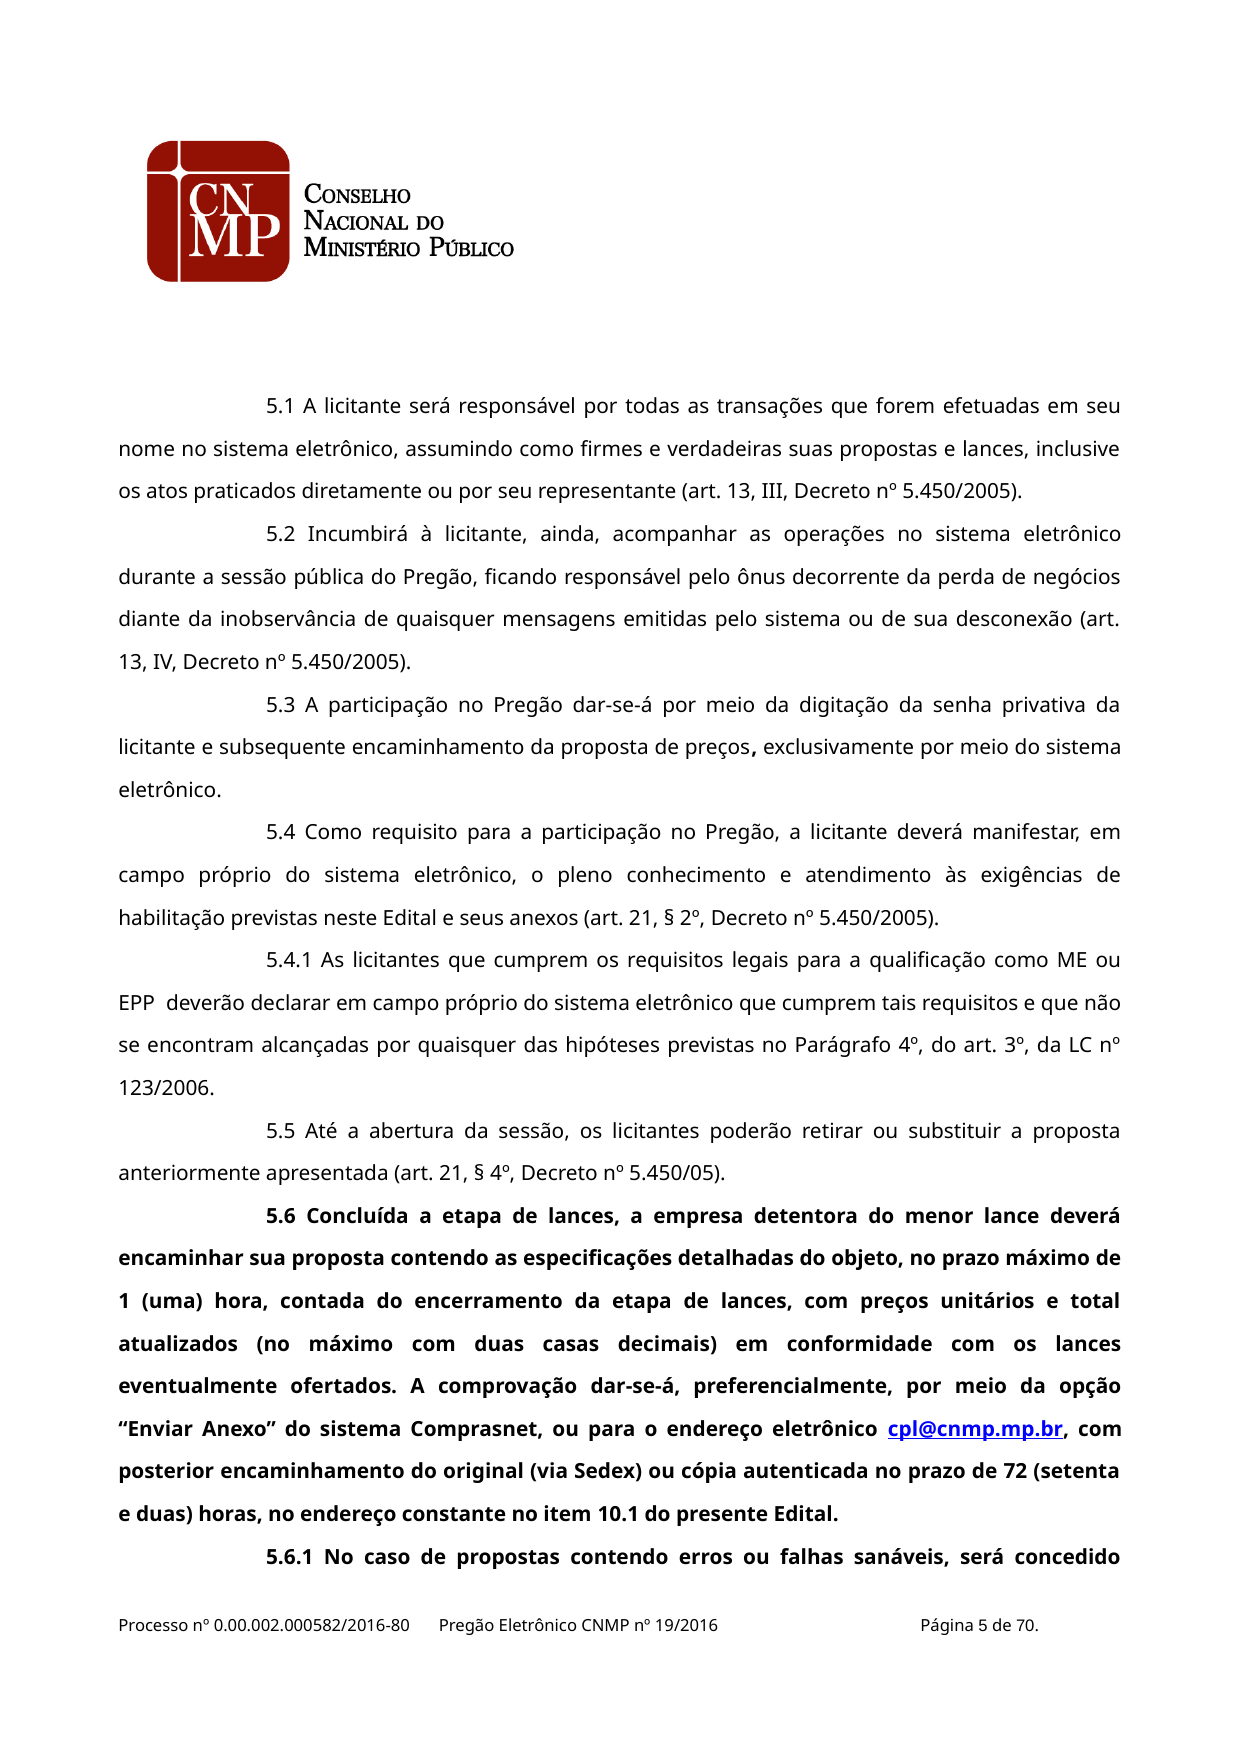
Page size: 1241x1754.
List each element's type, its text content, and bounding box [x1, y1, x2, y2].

text 5.3 A participação no Pregão dar-se-á por meio da digitação da senha privativa da licitante e subsequente encaminhamento da proposta de preços, exclusivamente por meio do sistema eletrônico. [118, 690, 1122, 803]
text 5.4 Como requisito para a participação no Pregão, a licitante deverá manifestar, em campo próprio do sistema eletrônico, o pleno conhecimento e atendimento às exigências de habilitação previstas neste Edital e seus anexos (art. 21, § 2º, Decreto nº 5.450/2005). [118, 817, 1122, 931]
text 5.2 Incumbirá à licitante, ainda, acompanhar as operações no sistema eletrônico durante a sessão pública do Pregão, ficando responsável pelo ônus decorrente da perda de negócios diante da inobservância de quaisquer mensagens emitidas pelo sistema ou de sua desconexão (art. 13, IV, Decreto nº 5.450/2005). [118, 519, 1122, 676]
text 5.4.1 As licitantes que cumprem os requisitos legais para a qualificação como ME ou EPP deverão declarar em campo próprio do sistema eletrônico que cumprem tais requisitos e que não se encontram alcançadas por quaisquer das hipóteses previstas no Parágrafo 4º, do art. 3º, da LC nº 123/2006. [118, 945, 1122, 1102]
text 5.5 Até a abertura da sessão, os licitantes poderão retirar ou substituir a proposta anteriormente apresentada (art. 21, § 4º, Decreto nº 5.450/05). [118, 1116, 1122, 1187]
picture [122, 118, 530, 304]
text 5.6 Concluída a etapa de lances, a empresa detentora do menor lance deverá encaminhar sua proposta contendo as especificações detalhadas do objeto, no prazo máximo de 1 (uma) hora, contada do encerramento da etapa de lances, com preços unitários e total atualizados (no máximo com duas casas decimais) em conformidade com os lances eventualmente ofertados. A comprovação dar-se-á, preferencialmente, por meio da opção “Enviar Anexo” do sistema Comprasnet, ou para o endereço eletrônico cpl@cnmp.mp.br, com posterior encaminhamento do original (via Sedex) ou cópia autenticada no prazo de 72 (setenta e duas) horas, no endereço constante no item 10.1 do presente Edital. [118, 1201, 1122, 1528]
text 5.1 A licitante será responsável por todas as transações que forem efetuadas em seu nome no sistema eletrônico, assumindo como firmes e verdadeiras suas propostas e lances, inclusive os atos praticados diretamente ou por seu representante (art. 13, III, Decreto nº 5.450/2005). [118, 391, 1122, 505]
text 5.6.1 No caso de propostas contendo erros ou falhas sanáveis, será concedido [118, 1542, 1122, 1570]
